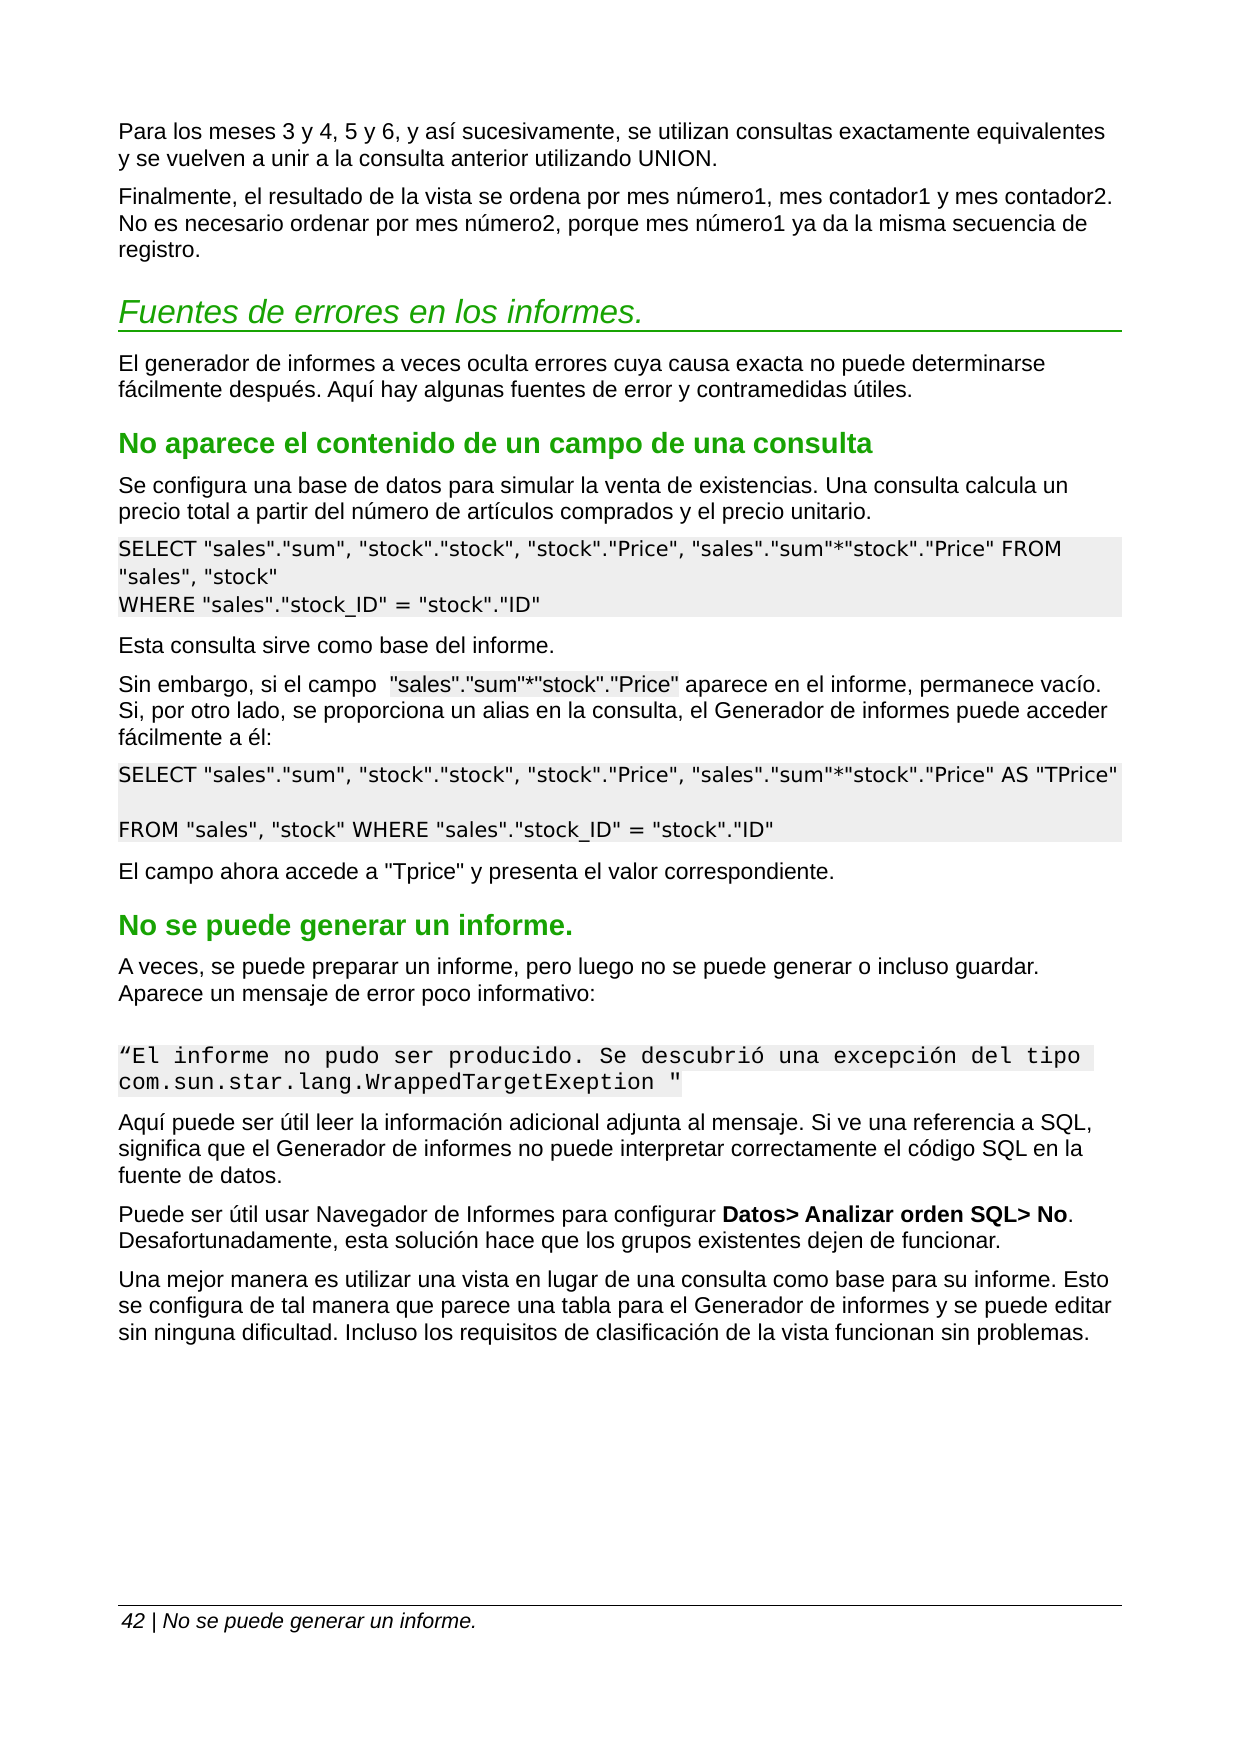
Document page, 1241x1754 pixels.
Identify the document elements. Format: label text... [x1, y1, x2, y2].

text SELECT "sales"."sum", "stock"."stock", "stock"."Price", "sales"."sum"*"stock"."Price" FROM "sales", "stock" WHERE "sales"."stock_ID" = "stock"."ID" [118, 537, 1122, 617]
text Sin embargo, si el campo "sales"."sum"*"stock"."Price" aparece en el informe, permanece vacío. Si, por otro lado, se proporciona un alias en la consulta, el Generador de informes puede acceder fácilmente a él: [118, 671, 1122, 750]
text “El informe no pudo ser producido. Se descubrió una excepción del tipo com.sun.star.lang.WrappedTargetExeption " [118, 1018, 1122, 1097]
text Una mejor manera es utilizar una vista en lugar de una consulta como base para su informe. Esto se configura de tal manera que parece una tabla para el Generador de informes y se puede editar sin ninguna dificultad. Incluso los requisitos de clasificación de la vista funcionan sin problemas. [118, 1266, 1122, 1345]
text Se configura una base de datos para simular la venta de existencias. Una consulta calcula un precio total a partir del número de artículos comprados y el precio unitario. [118, 472, 1122, 524]
text El generador de informes a veces oculta errores cuya causa exacta no puede determinarse fácilmente después. Aquí hay algunas fuentes de error y contramedidas útiles. [118, 350, 1122, 403]
text Esta consulta sirve como base del informe. [118, 632, 1122, 658]
text SELECT "sales"."sum", "stock"."stock", "stock"."Price", "sales"."sum"*"stock"."Price" AS "TPrice" FROM "sales", "stock" WHERE "sales"."stock_ID" = "stock"."ID" [118, 763, 1122, 842]
text Aquí puede ser útil leer la información adicional adjunta al mensaje. Si ve una referencia a SQL, significa que el Generador de informes no puede interpretar correctamente el código SQL en la fuente de datos. [118, 1109, 1122, 1188]
text Finalmente, el resultado de la vista se ordena por mes número1, mes contador1 y mes contador2. No es necesario ordenar por mes número2, porque mes número1 ya da la misma secuencia de registro. [118, 183, 1122, 262]
text Para los meses 3 y 4, 5 y 6, y así sucesivamente, se utilizan consultas exactamente equivalentes y se vuelven a unir a la consulta anterior utilizando UNION. [118, 118, 1122, 171]
subtitle No se puede generar un informe. [118, 908, 1122, 941]
subtitle Fuentes de errores en los informes. [118, 292, 1122, 330]
text Puede ser útil usar Navegador de Informes para configurar Datos> Analizar orden SQL> No. Desafortunadamente, esta solución hace que los grupos existentes dejen de funcionar. [118, 1201, 1122, 1253]
text El campo ahora accede a "Tprice" y presenta el valor correspondiente. [118, 858, 1122, 884]
text A veces, se puede preparar un informe, pero luego no se puede generar o incluso guardar. Aparece un mensaje de error poco informativo: [118, 953, 1122, 1006]
subtitle No aparece el contenido de un campo de una consulta [118, 426, 1122, 460]
